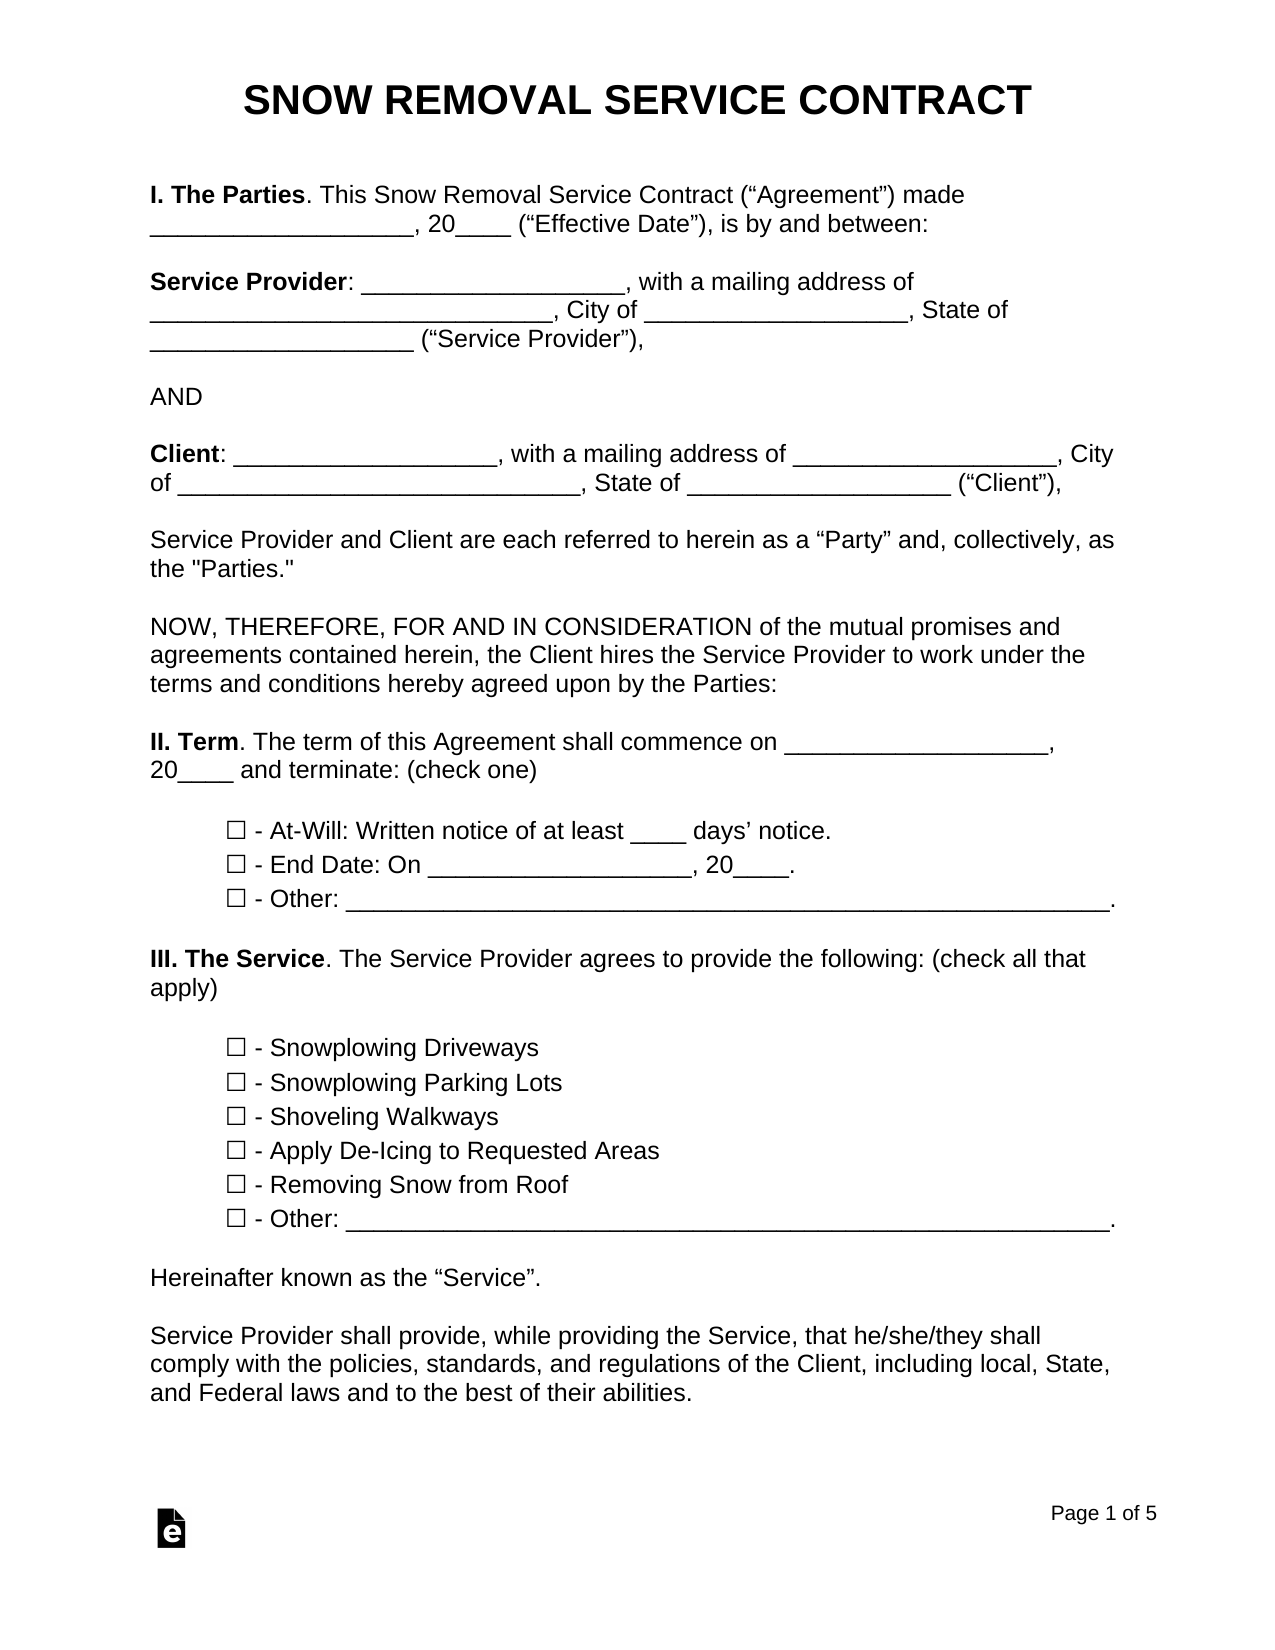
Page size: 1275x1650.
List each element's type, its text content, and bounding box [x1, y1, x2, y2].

text ☐ - Removing Snow from Roof [225, 1166, 1125, 1200]
text Hereinafter known as the “Service”. [150, 1263, 1125, 1292]
text ☐ - Other: _______________________________________________________. [225, 881, 1125, 915]
text ☐ - Shoveling Walkways [225, 1098, 1125, 1132]
text SNOW REMOVAL SERVICE CONTRACT [150, 75, 1125, 123]
text ☐ - Snowplowing Driveways [225, 1030, 1125, 1064]
text ☐ - Other: _______________________________________________________. [225, 1200, 1125, 1234]
text I. The Parties. This Snow Removal Service Contract (“Agreement”) made ___________________, 20____ (“Effective Date”), is by and between: [150, 180, 1125, 238]
text NOW, THEREFORE, FOR AND IN CONSIDERATION of the mutual promises and agreements contained herein, the Client hires the Service Provider to work under the terms and conditions hereby agreed upon by the Parties: [150, 612, 1125, 698]
text AND [150, 382, 1125, 410]
text Client: ___________________, with a mailing address of ___________________, City of _____________________________, State of ___________________ (“Client”), [150, 439, 1125, 497]
text ☐ - At-Will: Written notice of at least ____ days’ notice. [225, 813, 1125, 847]
text II. Term. The term of this Agreement shall commence on ___________________, 20____ and terminate: (check one) [150, 727, 1125, 784]
text ☐ - Apply De-Icing to Requested Areas [225, 1132, 1125, 1166]
text Service Provider and Client are each referred to herein as a “Party” and, collectively, as the "Parties." [150, 525, 1125, 583]
text ☐ - Snowplowing Parking Lots [225, 1064, 1125, 1098]
text ☐ - End Date: On ___________________, 20____. [225, 847, 1125, 881]
text Service Provider: ___________________, with a mailing address of _____________________________, City of ___________________, State of ___________________ (“Service Provider”), [150, 267, 1125, 353]
text III. The Service. The Service Provider agrees to provide the following: (check all that apply) [150, 944, 1125, 1001]
text Service Provider shall provide, while providing the Service, that he/she/they shall comply with the policies, standards, and regulations of the Client, including local, State, and Federal laws and to the best of their abilities. [150, 1321, 1125, 1407]
